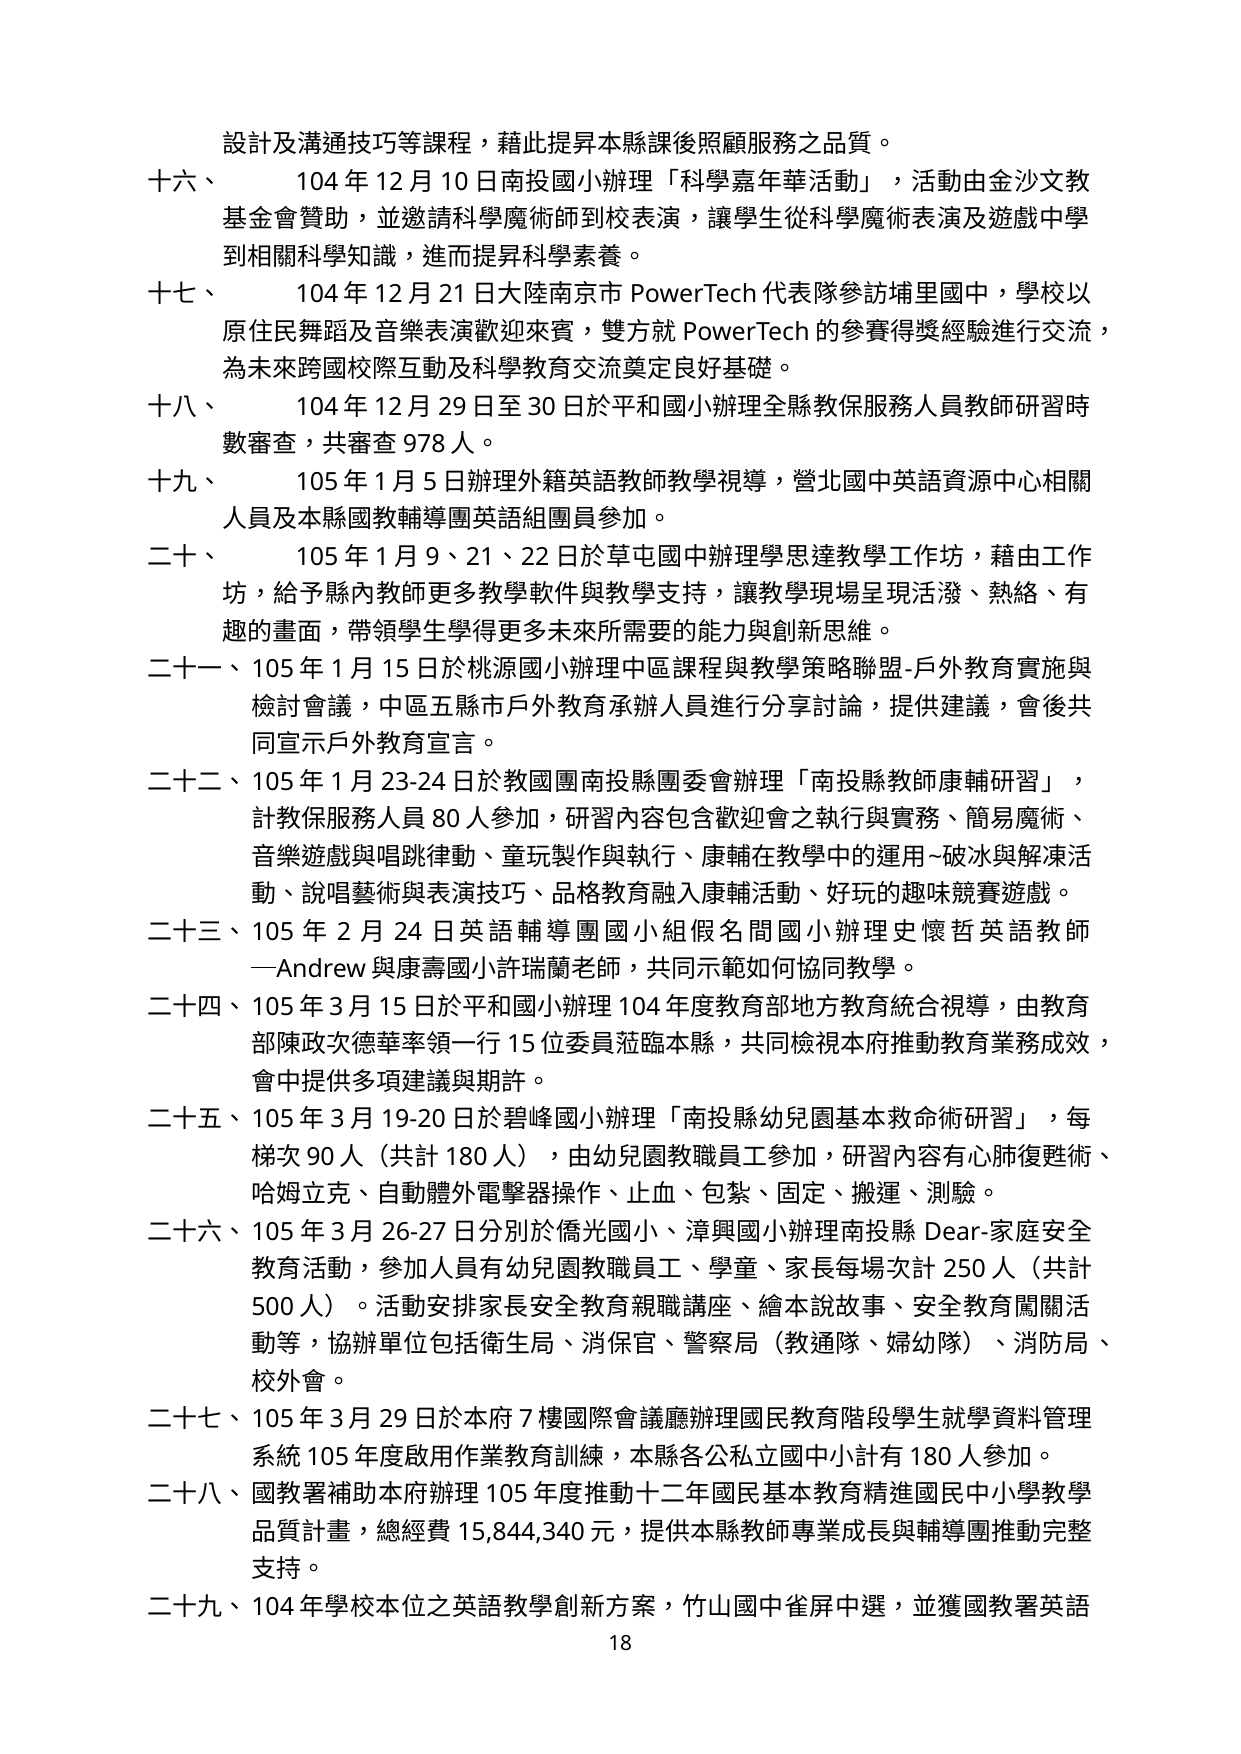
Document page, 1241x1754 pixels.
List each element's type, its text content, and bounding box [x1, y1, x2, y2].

list 104年學校本位之英語教學創新方案，竹山國中雀屏中選，並獲國教署英語 [148, 1585, 1092, 1623]
list 105年1月15日於桃源國小辦理中區課程與教學策略聯盟-戶外教育實施與檢討會議，中區五縣市戶外教育承辦人員進行分享討論，提供建議，會後共同宣示戶外教育宣言。 [148, 648, 1092, 760]
list 國教署補助本府辦理105年度推動十二年國民基本教育精進國民中小學教學品質計畫，總經費15,844,340元，提供本縣教師專業成長與輔導團推動完整支持。 [148, 1473, 1092, 1585]
list 105年1月23-24日於教國團南投縣團委會辦理「南投縣教師康輔研習」，計教保服務人員80人參加，研習內容包含歡迎會之執行與實務、簡易魔術、音樂遊戲與唱跳律動、童玩製作與執行、康輔在教學中的運用~破冰與解凍活動、說唱藝術與表演技巧、品格教育融入康輔活動、好玩的趣味競賽遊戲。 [148, 760, 1092, 910]
list 設計及溝通技巧等課程，藉此提昇本縣課後照顧服務之品質。 [148, 123, 1092, 160]
list 105年3月15日於平和國小辦理104年度教育部地方教育統合視導，由教育部陳政次德華率領一行15位委員蒞臨本縣，共同檢視本府推動教育業務成效，會中提供多項建議與期許。 [148, 985, 1092, 1098]
subtitle 105年1月5日辦理外籍英語教師教學視導，營北國中英語資源中心相關人員及本縣國教輔導團英語組團員參加。 [148, 460, 1092, 535]
list 104年12月10日南投國小辦理「科學嘉年華活動」，活動由金沙文教基金會贊助，並邀請科學魔術師到校表演，讓學生從科學魔術表演及遊戲中學到相關科學知識，進而提昇科學素養。 [148, 160, 1092, 273]
list 105年1月9、21、22日於草屯國中辦理學思達教學工作坊，藉由工作坊，給予縣內教師更多教學軟件與教學支持，讓教學現場呈現活潑、熱絡、有趣的畫面，帶領學生學得更多未來所需要的能力與創新思維。 [148, 535, 1092, 648]
list 104年12月29日至30日於平和國小辦理全縣教保服務人員教師研習時數審查，共審查978人。 [148, 385, 1092, 460]
list 105年2月24日英語輔導團國小組假名間國小辦理史懷哲英語教師─Andrew與康壽國小許瑞蘭老師，共同示範如何協同教學。 [148, 910, 1092, 985]
list 105年3月29日於本府7樓國際會議廳辦理國民教育階段學生就學資料管理系統105年度啟用作業教育訓練，本縣各公私立國中小計有180人參加。 [148, 1398, 1092, 1473]
list 105年3月26-27日分別於僑光國小、漳興國小辦理南投縣Dear-家庭安全教育活動，參加人員有幼兒園教職員工、學童、家長每場次計250人（共計500人）。活動安排家長安全教育親職講座、繪本說故事、安全教育闖關活動等，協辦單位包括衛生局、消保官、警察局（教通隊、婦幼隊）、消防局、校外會。 [148, 1210, 1092, 1398]
list 105年3月19-20日於碧峰國小辦理「南投縣幼兒園基本救命術研習」，每梯次90人（共計180人），由幼兒園教職員工參加，研習內容有心肺復甦術、哈姆立克、自動體外電擊器操作、止血、包紮、固定、搬運、測驗。 [148, 1098, 1092, 1210]
list 104年12月21日大陸南京市PowerTech代表隊參訪埔里國中，學校以原住民舞蹈及音樂表演歡迎來賓，雙方就PowerTech的參賽得獎經驗進行交流，為未來跨國校際互動及科學教育交流奠定良好基礎。 [148, 273, 1092, 385]
